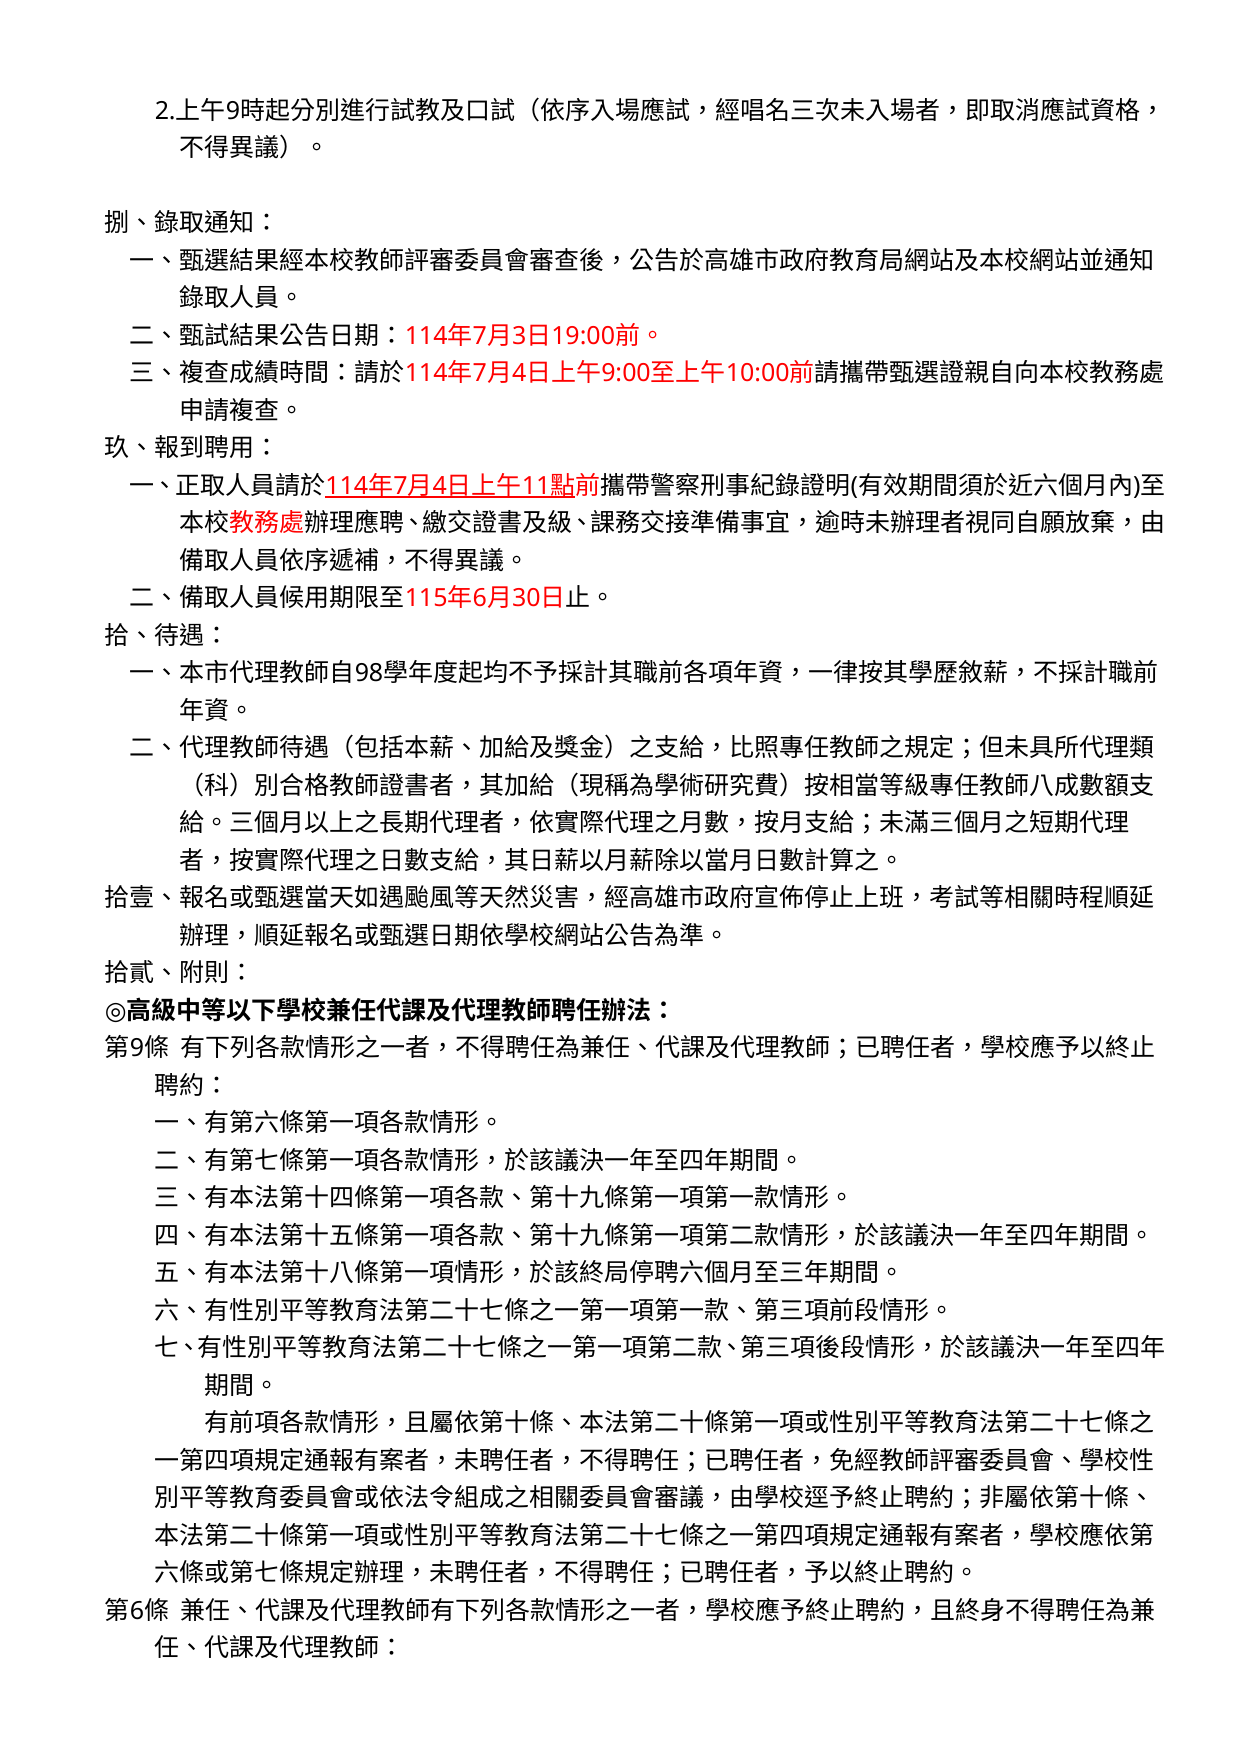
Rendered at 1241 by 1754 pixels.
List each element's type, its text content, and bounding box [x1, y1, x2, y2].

text 六、有性別平等教育法第二十七條之一第一項第一款、第三項前段情形。 [154, 1289, 1165, 1327]
text ◎高級中等以下學校兼任代課及代理教師聘任辦法： [104, 989, 1165, 1027]
text 有前項各款情形，且屬依第十條、本法第二十條第一項或性別平等教育法第二十七條之一第四項規定通報有案者，未聘任者，不得聘任；已聘任者，免經教師評審委員會、學校性別平等教育委員會或依法令組成之相關委員會審議，由學校逕予終止聘約；非屬依第十條、本法第二十條第一項或性別平等教育法第二十七條之一第四項規定通報有案者，學校應依第六條或第七條規定辦理，未聘任者，不得聘任；已聘任者，予以終止聘約。 [154, 1402, 1165, 1589]
text 第6條 兼任、代課及代理教師有下列各款情形之一者，學校應予終止聘約，且終身不得聘任為兼任、代課及代理教師： [104, 1589, 1165, 1664]
text 一、正取人員請於114年7月4日上午11點前攜帶警察刑事紀錄證明(有效期間須於近六個月內)至本校教務處辦理應聘、繳交證書及級、課務交接準備事宜，逾時未辦理者視同自願放棄，由備取人員依序遞補，不得異議。 [129, 464, 1165, 577]
text 拾壹、報名或甄選當天如遇颱風等天然災害，經高雄市政府宣佈停止上班，考試等相關時程順延辦理，順延報名或甄選日期依學校網站公告為準。 [104, 877, 1165, 952]
text 玖、報到聘用： [104, 427, 1165, 464]
text 四、有本法第十五條第一項各款、第十九條第一項第二款情形，於該議決一年至四年期間。 [154, 1214, 1165, 1252]
text 七、有性別平等教育法第二十七條之一第一項第二款、第三項後段情形，於該議決一年至四年期間。 [154, 1327, 1165, 1402]
text 捌、錄取通知： [104, 202, 1165, 239]
text 拾貳、附則： [104, 952, 1165, 989]
text 五、有本法第十八條第一項情形，於該終局停聘六個月至三年期間。 [154, 1252, 1165, 1289]
text 一、本市代理教師自98學年度起均不予採計其職前各項年資，一律按其學歷敘薪，不採計職前年資。 [129, 652, 1165, 727]
text 一、有第六條第一項各款情形。 [154, 1102, 1165, 1139]
text 第9條 有下列各款情形之一者，不得聘任為兼任、代課及代理教師；已聘任者，學校應予以終止聘約： [104, 1027, 1165, 1102]
text 二、備取人員候用期限至115年6月30日止。 [129, 577, 1165, 614]
text 三、複查成績時間：請於114年7月4日上午9:00至上午10:00前請攜帶甄選證親自向本校教務處申請複查。 [129, 352, 1165, 427]
text 2.上午9時起分別進行試教及口試（依序入場應試，經唱名三次未入場者，即取消應試資格，不得異議）。 [154, 89, 1165, 164]
text 二、甄試結果公告日期：114年7月3日19:00前。 [129, 314, 1165, 352]
text 一、甄選結果經本校教師評審委員會審查後，公告於高雄市政府教育局網站及本校網站並通知錄取人員。 [129, 239, 1165, 314]
text 拾、待遇： [104, 614, 1165, 652]
text 三、有本法第十四條第一項各款、第十九條第一項第一款情形。 [154, 1177, 1165, 1214]
text 二、有第七條第一項各款情形，於該議決一年至四年期間。 [154, 1139, 1165, 1177]
text 二、代理教師待遇（包括本薪、加給及獎金）之支給，比照專任教師之規定；但未具所代理類（科）別合格教師證書者，其加給（現稱為學術研究費）按相當等級專任教師八成數額支給。三個月以上之長期代理者，依實際代理之月數，按月支給；未滿三個月之短期代理者，按實際代理之日數支給，其日薪以月薪除以當月日數計算之。 [129, 727, 1165, 877]
